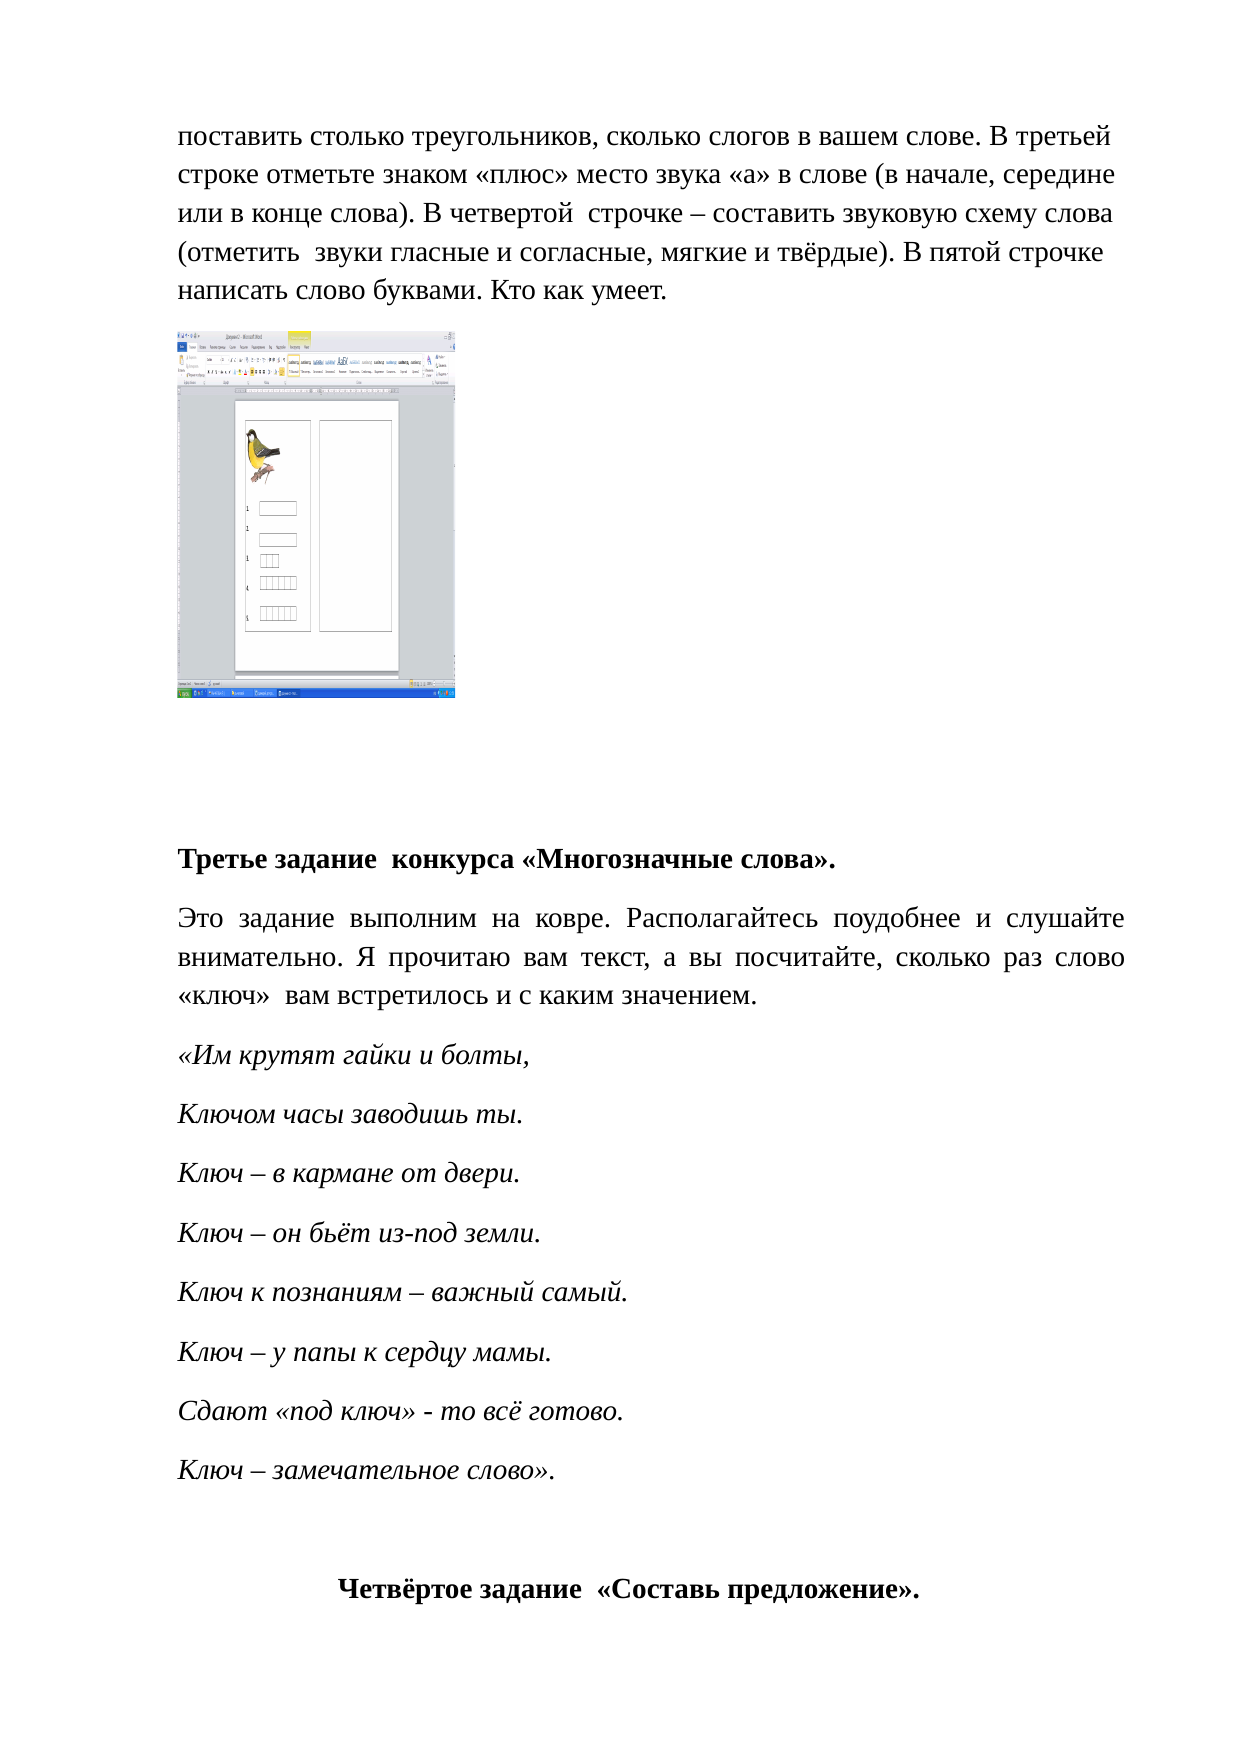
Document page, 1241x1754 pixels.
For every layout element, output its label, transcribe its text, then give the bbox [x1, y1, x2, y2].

picture [177, 331, 456, 698]
table_cell поставить столько треугольников, сколько слогов в вашем слове. В третьей строке отметьте знаком «плюс» место звука «а» в слове (в начале, середине или в конце слова). В четвертой строчке – составить звуковую схему слова (отметить звуки гласные и согласные, мягкие и твёрдые). В пятой строчке написать слово буквами. Кто как умеет. Третье задание конкурса «Многозначные слова». Это задание выполним на ковре. Располагайтесь поудобнее и слушайте внимательно. Я прочитаю вам текст, а вы посчитайте, сколько раз слово «ключ» вам встретилось и с каким значением. «Им крутят гайки и болты, Ключом часы заводишь ты. Ключ – в кармане от двери. Ключ – он бьёт из-под земли. Ключ к познаниям – важный самый. Ключ – у папы к сердцу мамы. Сдают «под ключ» - то всё готово. Ключ – замечательное слово». Четвёртое задание «Составь предложение». [166, 118, 1137, 1636]
